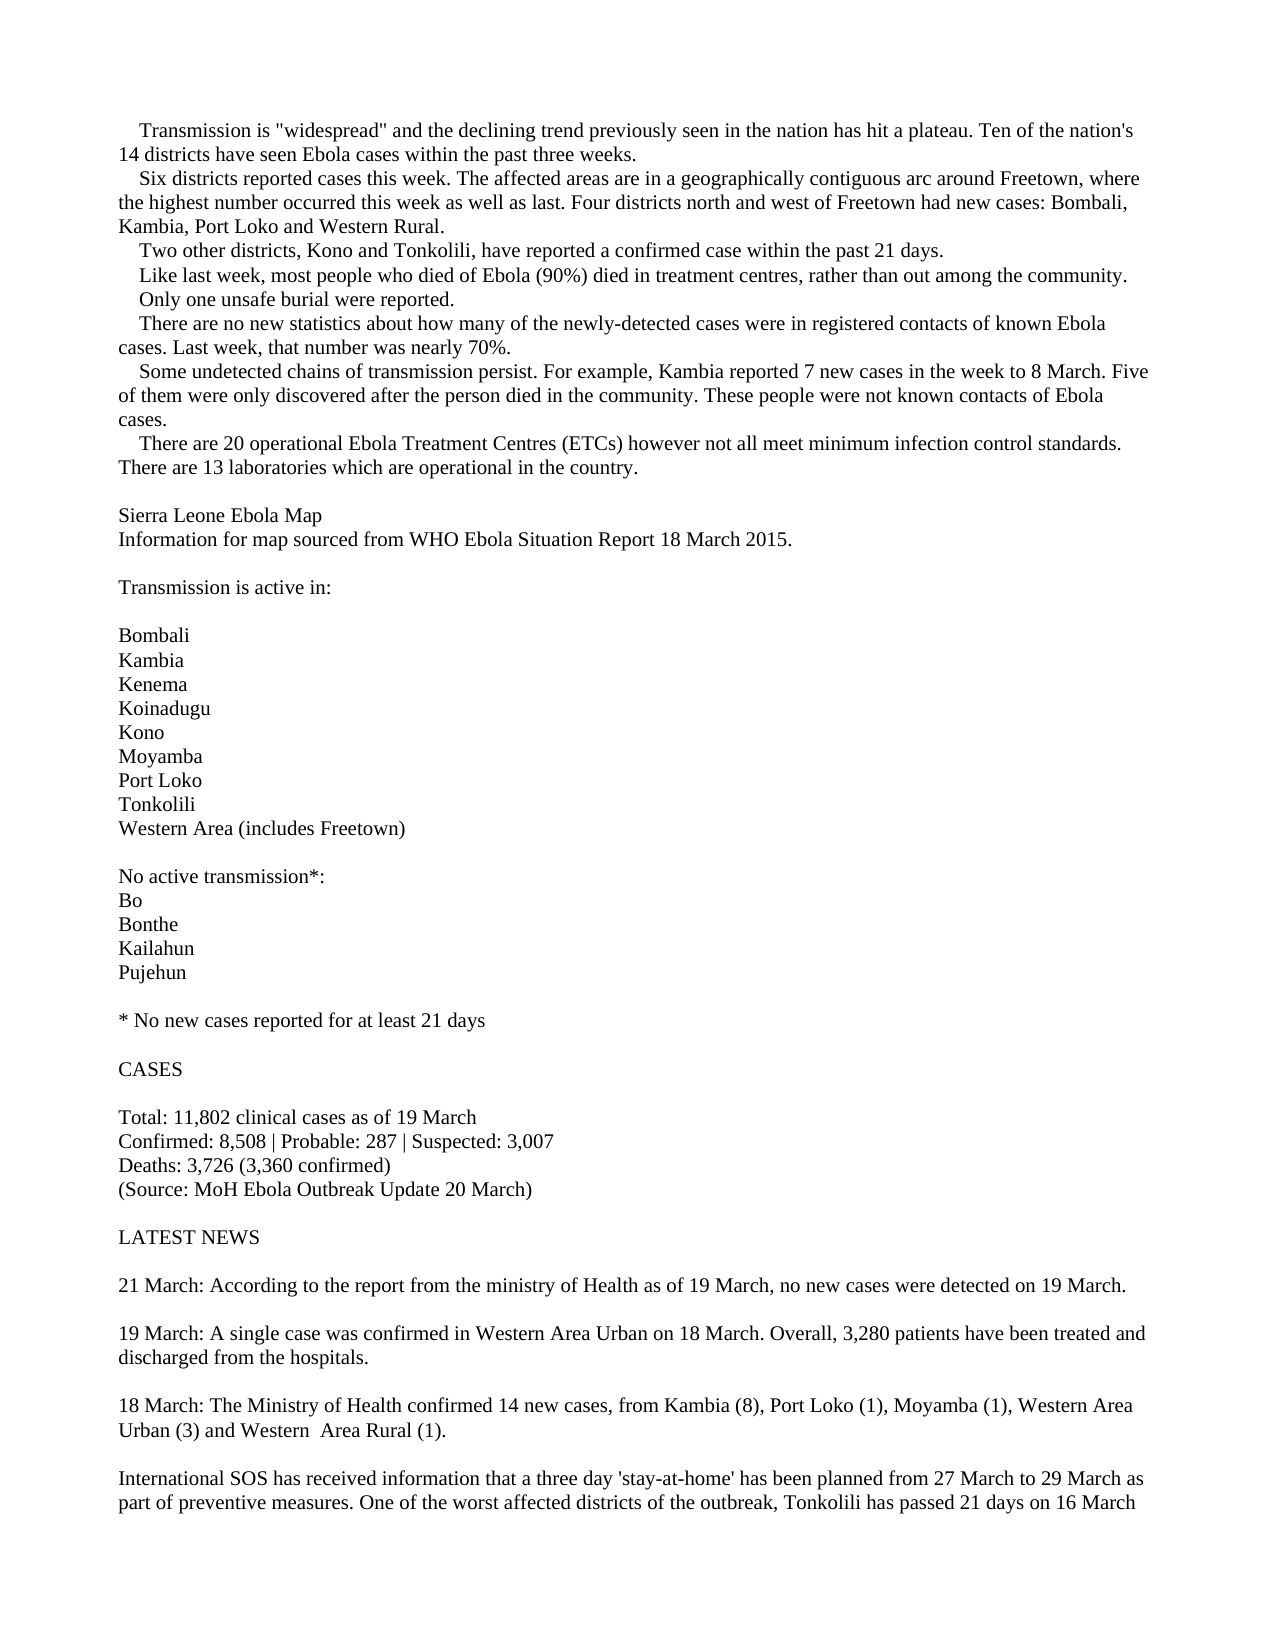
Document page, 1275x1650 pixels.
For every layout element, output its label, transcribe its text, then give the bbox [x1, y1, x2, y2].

text Six districts reported cases this week. The affected areas are in a geographically contiguous arc around Freetown, where the highest number occurred this week as well as last. Four districts north and west of Freetown had new cases: Bombali, Kambia, Port Loko and Western Rural. [118, 166, 1157, 238]
text 19 March: A single case was confirmed in Western Area Urban on 18 March. Overall, 3,280 patients have been treated and discharged from the hospitals. [118, 1321, 1157, 1369]
text Only one unsafe burial were reported. [118, 287, 1157, 311]
text Like last week, most people who died of Ebola (90%) died in treatment centres, rather than out among the community. [118, 262, 1157, 287]
text Confirmed: 8,508 | Probable: 287 | Suspected: 3,007 [118, 1129, 1157, 1153]
text Kailahun [118, 936, 1157, 960]
text * No new cases reported for at least 21 days [118, 1008, 1157, 1032]
text Deaths: 3,726 (3,360 confirmed) [118, 1153, 1157, 1177]
text Transmission is "widespread" and the declining trend previously seen in the nation has hit a plateau. Ten of the nation's 14 districts have seen Ebola cases within the past three weeks. [118, 118, 1157, 166]
text Kenema [118, 672, 1157, 696]
text Information for map sourced from WHO Ebola Situation Report 18 March 2015. [118, 527, 1157, 551]
text Sierra Leone Ebola Map [118, 503, 1157, 527]
text Bonthe [118, 912, 1157, 936]
text 18 March: The Ministry of Health confirmed 14 new cases, from Kambia (8), Port Loko (1), Moyamba (1), Western Area Urban (3) and Western Area Rural (1). [118, 1393, 1157, 1442]
text Tonkolili [118, 792, 1157, 816]
text No active transmission*: [118, 864, 1157, 888]
text Pujehun [118, 960, 1157, 984]
text (Source: MoH Ebola Outbreak Update 20 March) [118, 1177, 1157, 1201]
text LATEST NEWS [118, 1225, 1157, 1249]
text 21 March: According to the report from the ministry of Health as of 19 March, no new cases were detected on 19 March. [118, 1273, 1157, 1297]
text International SOS has received information that a three day 'stay-at-home' has been planned from 27 March to 29 March as part of preventive measures. One of the worst affected districts of the outbreak, Tonkolili has passed 21 days on 16 March [118, 1466, 1157, 1514]
text Western Area (includes Freetown) [118, 816, 1157, 840]
text Some undetected chains of transmission persist. For example, Kambia reported 7 new cases in the week to 8 March. Five of them were only discovered after the person died in the community. These people were not known contacts of Ebola cases. [118, 359, 1157, 431]
text There are 20 operational Ebola Treatment Centres (ETCs) however not all meet minimum infection control standards. There are 13 laboratories which are operational in the country. [118, 431, 1157, 479]
text Bombali [118, 623, 1157, 647]
text Two other districts, Kono and Tonkolili, have reported a confirmed case within the past 21 days. [118, 238, 1157, 262]
text There are no new statistics about how many of the newly-detected cases were in registered contacts of known Ebola cases. Last week, that number was nearly 70%. [118, 311, 1157, 359]
text Transmission is active in: [118, 575, 1157, 599]
text Port Loko [118, 768, 1157, 792]
text Kambia [118, 647, 1157, 672]
text CASES [118, 1057, 1157, 1081]
text Kono [118, 720, 1157, 744]
text Moyamba [118, 744, 1157, 768]
text Koinadugu [118, 696, 1157, 720]
text Bo [118, 888, 1157, 912]
text Total: 11,802 clinical cases as of 19 March [118, 1105, 1157, 1129]
